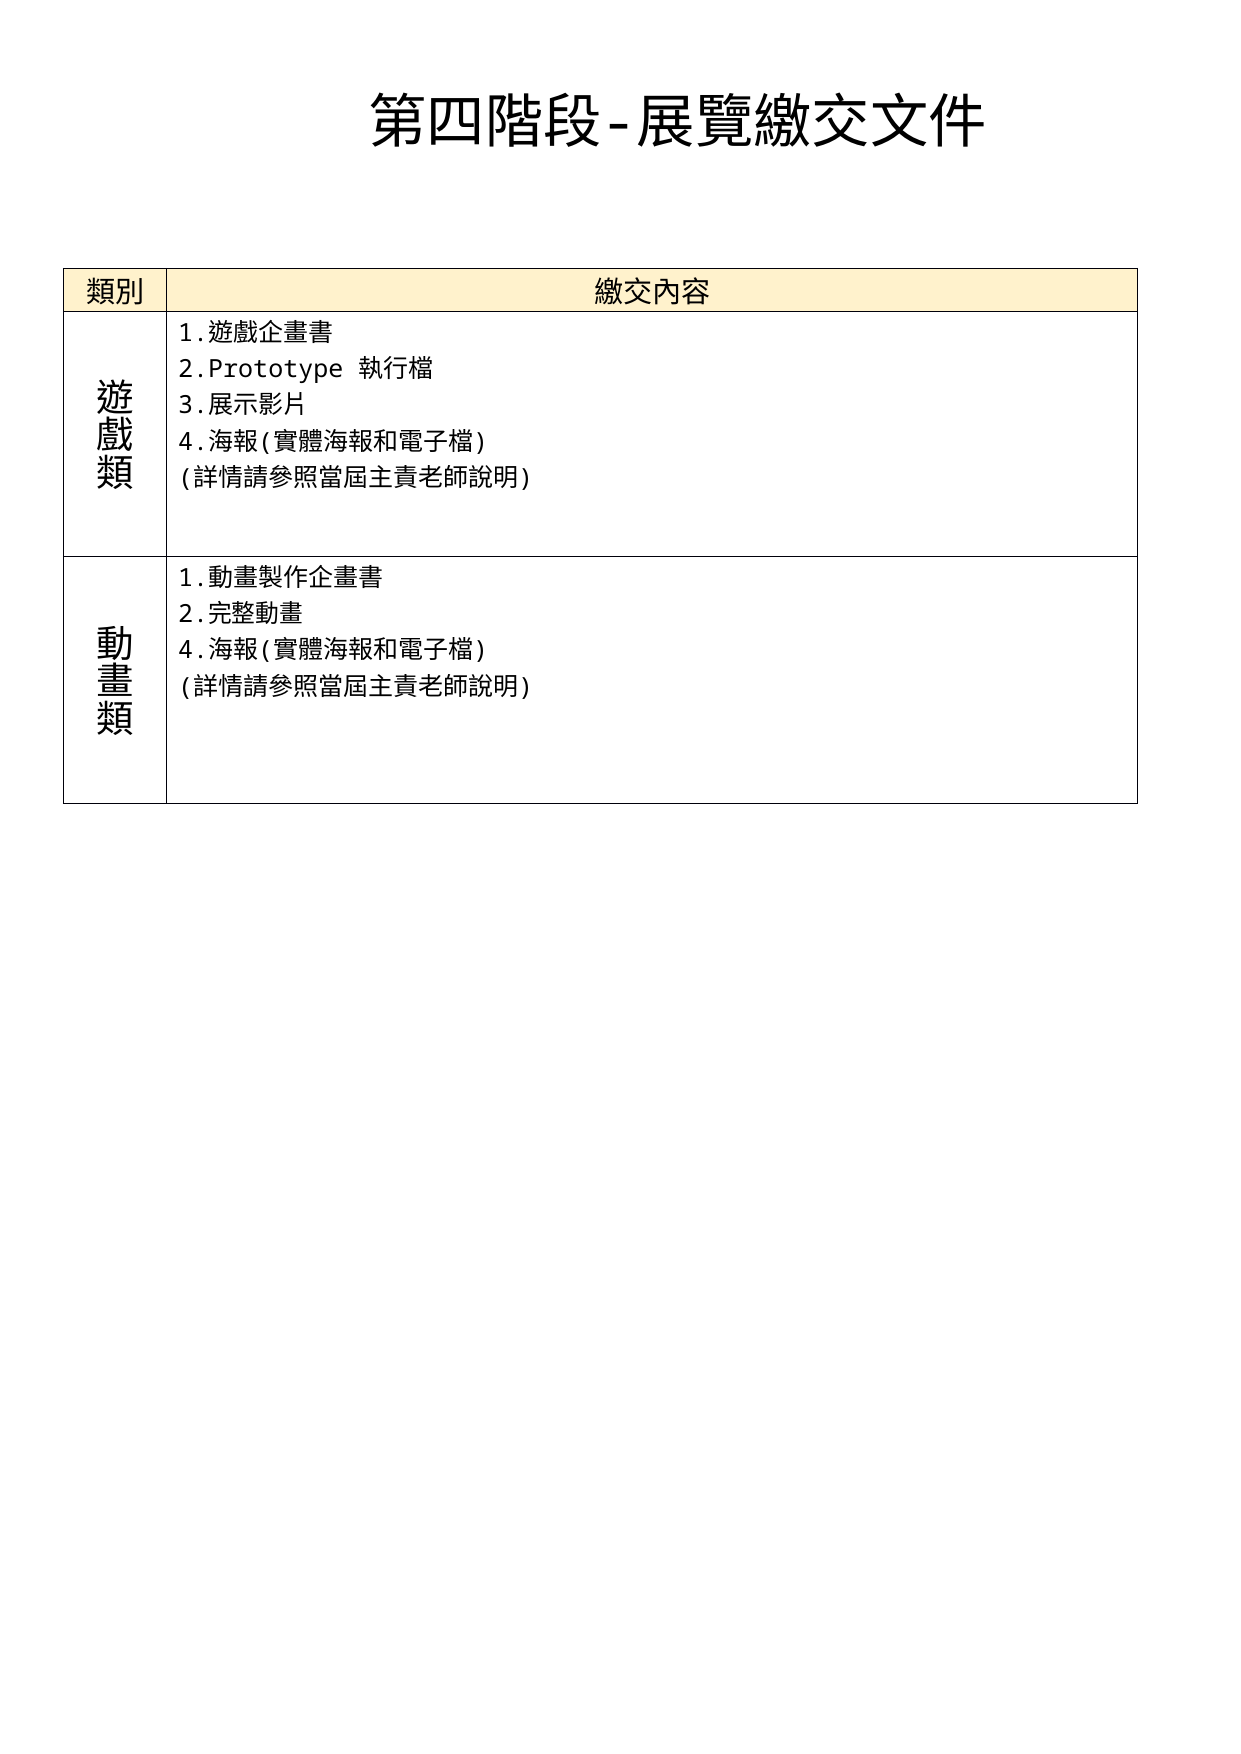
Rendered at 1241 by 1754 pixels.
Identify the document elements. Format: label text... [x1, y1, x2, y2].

table_header 繳交內容 [167, 269, 1137, 311]
table_cell 遊戲類 [64, 312, 166, 556]
text 第四階段-展覽繳交文件 [189, 75, 1165, 268]
table_cell 動畫類 [64, 557, 166, 803]
table_cell 1.動畫製作企畫書 2.完整動畫 4.海報(實體海報和電子檔) (詳情請參照當屆主責老師說明) [167, 557, 1137, 803]
table_cell 1.遊戲企畫書 2.Prototype 執行檔 3.展示影片 4.海報(實體海報和電子檔) (詳情請參照當屆主責老師說明) [167, 312, 1137, 556]
table_header 類別 [64, 269, 166, 311]
